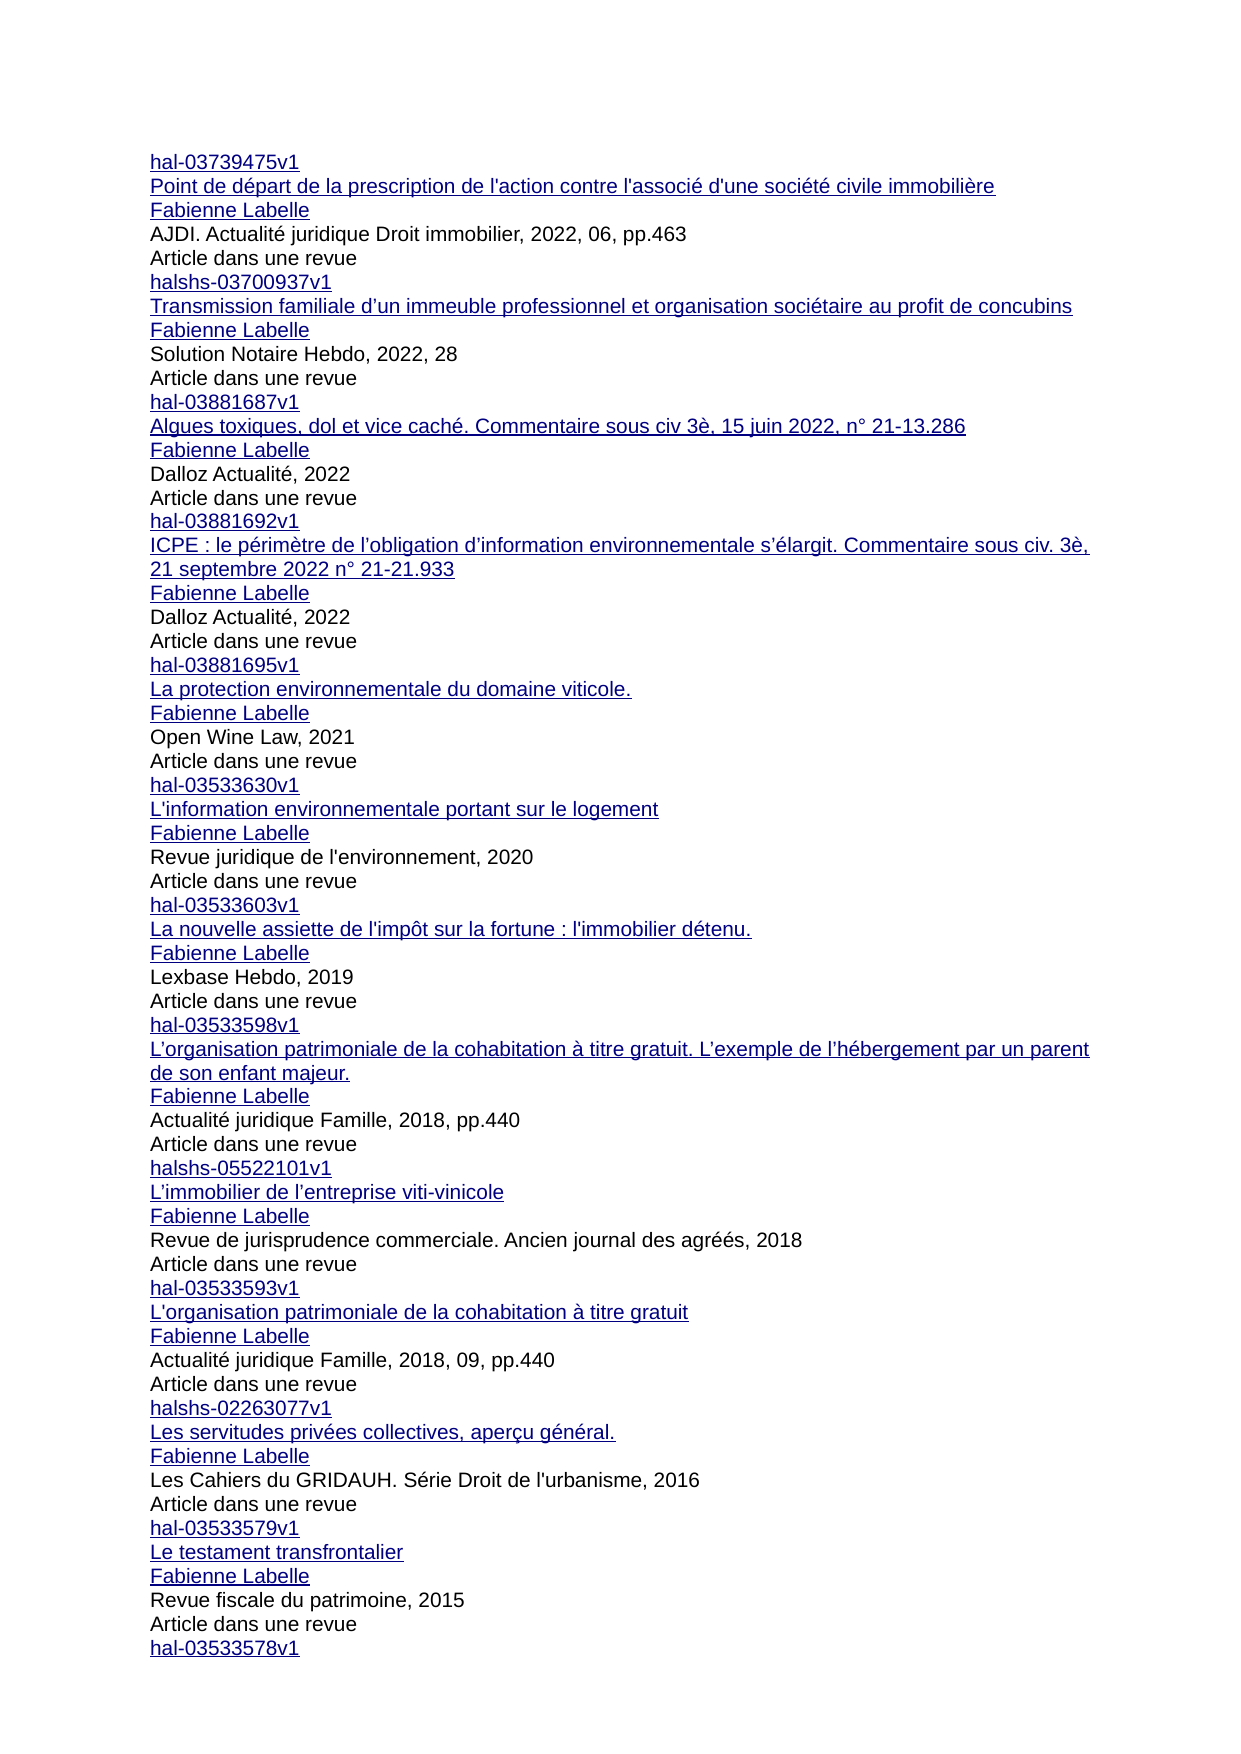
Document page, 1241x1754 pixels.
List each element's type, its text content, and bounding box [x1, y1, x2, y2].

table_cell 21 septembre 2022 n° 21-21.933 Fabienne Labelle Dalloz Actualité, 2022 Article dans une revue hal-03881695v1 [150, 555, 1090, 677]
table_cell ICPE : le périmètre de l’obligation d’information environnementale s’élargit. Commentaire sous civ. 3è, [150, 533, 1090, 554]
table_cell Point de départ de la prescription de l'action contre l'associé d'une société civile immobilière Fabienne Labelle AJDI. Actualité juridique Droit immobilier, 2022, 06, pp.463 Article dans une revue halshs-03700937v1 [150, 174, 1090, 294]
table_cell Algues toxiques, dol et vice caché. Commentaire sous civ 3è, 15 juin 2022, n° 21-13.286 Fabienne Labelle Dalloz Actualité, 2022 Article dans une revue hal-03881692v1 [150, 414, 1090, 533]
table_cell La nouvelle assiette de l'impôt sur la fortune : l'immobilier détenu. Fabienne Labelle Lexbase Hebdo, 2019 Article dans une revue hal-03533598v1 [150, 917, 1090, 1036]
table_cell La protection environnementale du domaine viticole. Fabienne Labelle Open Wine Law, 2021 Article dans une revue hal-03533630v1 [150, 677, 1090, 797]
table_cell L’immobilier de l’entreprise viti-vinicole Fabienne Labelle Revue de jurisprudence commerciale. Ancien journal des agréés, 2018 Article dans une revue hal-03533593v1 [150, 1180, 1090, 1300]
table_cell de son enfant majeur. Fabienne Labelle Actualité juridique Famille, 2018, pp.440 Article dans une revue halshs-05522101v1 [150, 1058, 1090, 1180]
table_cell L'organisation patrimoniale de la cohabitation à titre gratuit Fabienne Labelle Actualité juridique Famille, 2018, 09, pp.440 Article dans une revue halshs-02263077v1 [150, 1300, 1090, 1420]
table_cell Transmission familiale d’un immeuble professionnel et organisation sociétaire au profit de concubins Fabienne Labelle Solution Notaire Hebdo, 2022, 28 Article dans une revue hal-03881687v1 [150, 294, 1090, 413]
table_cell L’organisation patrimoniale de la cohabitation à titre gratuit. L’exemple de l’hébergement par un parent [150, 1036, 1090, 1057]
table_cell hal-03739475v1 [150, 150, 1090, 174]
table_cell L'information environnementale portant sur le logement Fabienne Labelle Revue juridique de l'environnement, 2020 Article dans une revue hal-03533603v1 [150, 797, 1090, 917]
table_cell Le testament transfrontalier Fabienne Labelle Revue fiscale du patrimoine, 2015 Article dans une revue hal-03533578v1 [150, 1540, 1090, 1659]
table_cell Les servitudes privées collectives, aperçu général. Fabienne Labelle Les Cahiers du GRIDAUH. Série Droit de l'urbanisme, 2016 Article dans une revue hal-03533579v1 [150, 1420, 1090, 1539]
